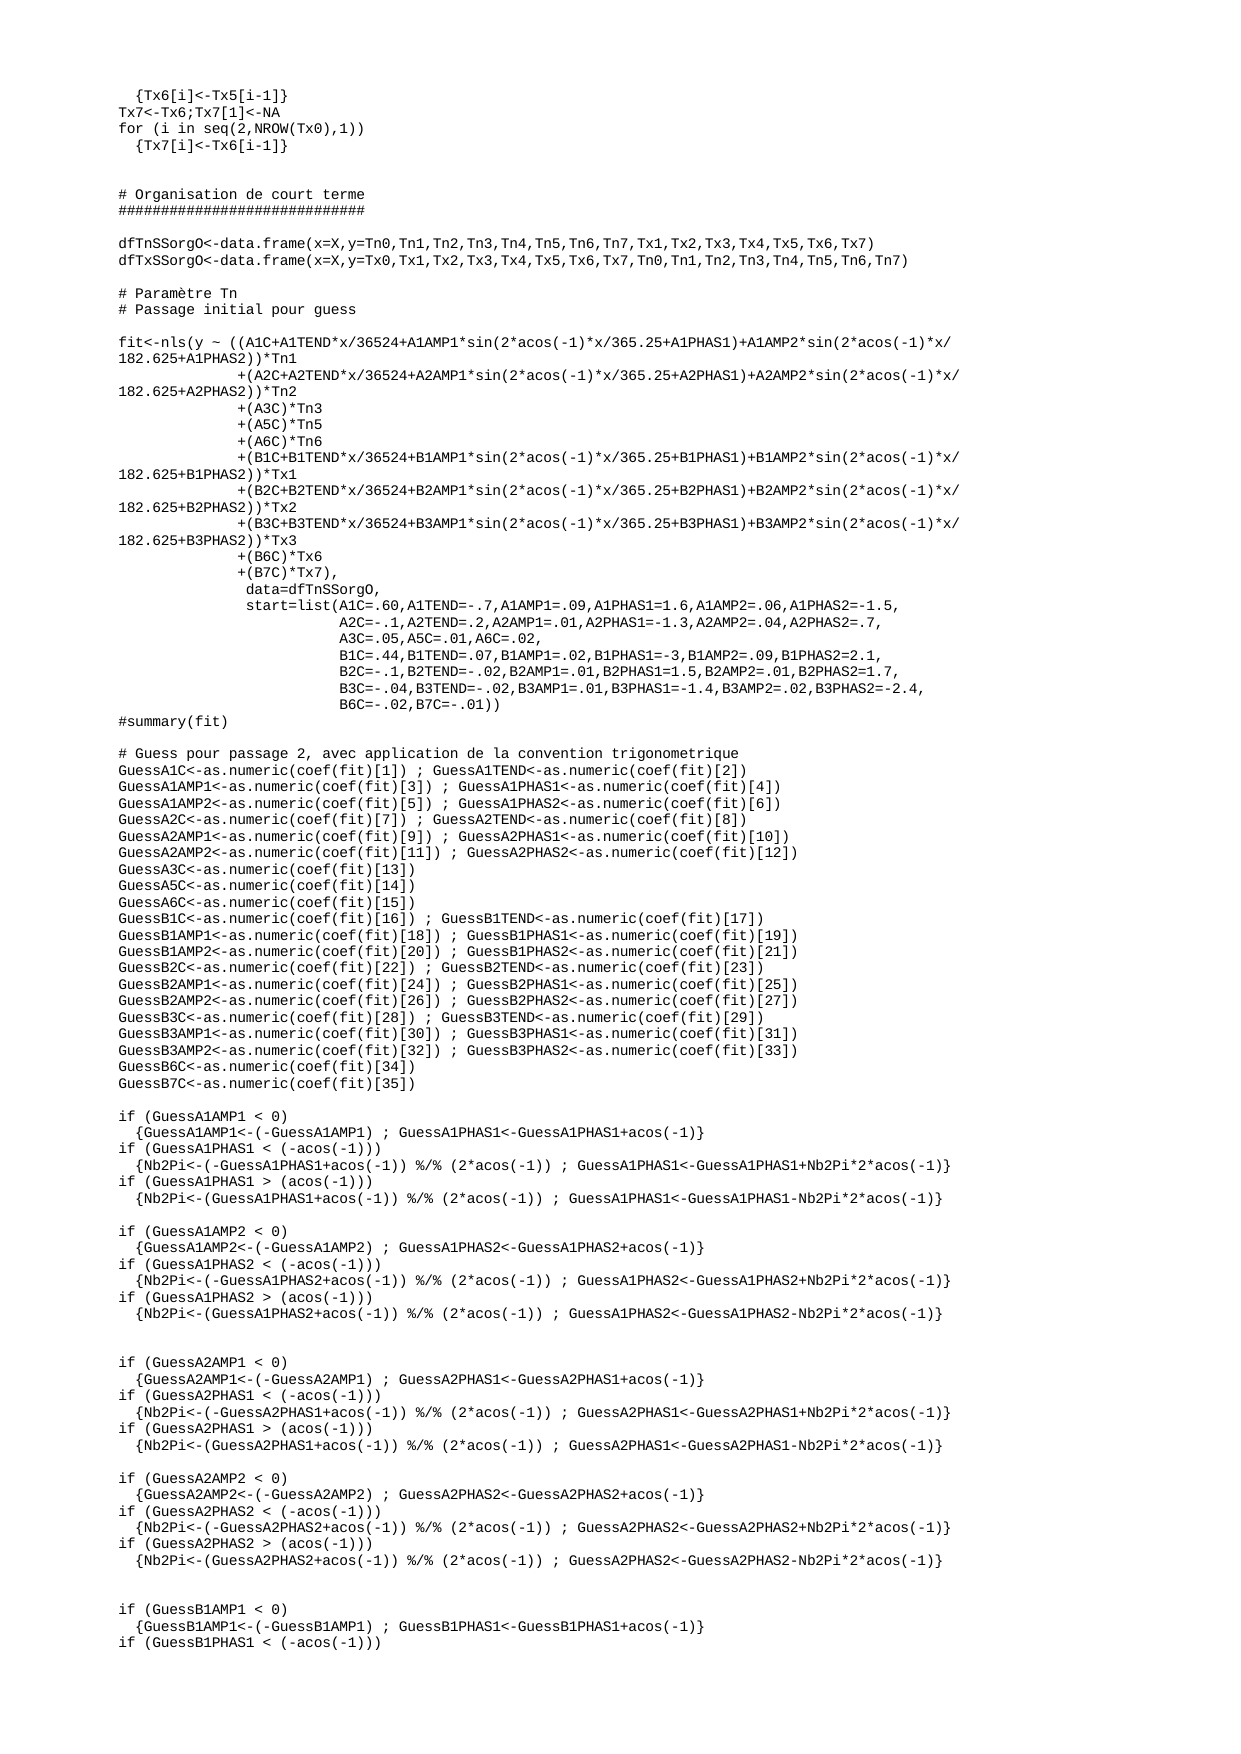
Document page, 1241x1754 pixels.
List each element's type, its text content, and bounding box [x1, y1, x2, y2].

text +(B6C)*Tx6 [118, 549, 1122, 566]
text GuessB3AMP1<-as.numeric(coef(fit)[30]) ; GuessB3PHAS1<-as.numeric(coef(fit)[31]) [118, 1027, 1122, 1043]
text GuessB2C<-as.numeric(coef(fit)[22]) ; GuessB2TEND<-as.numeric(coef(fit)[23]) [118, 961, 1122, 977]
text +(B1C+B1TEND*x/36524+B1AMP1*sin(2*acos(-1)*x/365.25+B1PHAS1)+B1AMP2*sin(2*acos(-1)*x/182.625+B1PHAS2))*Tx1 [118, 451, 1122, 483]
text dfTnSSorgO<-data.frame(x=X,y=Tn0,Tn1,Tn2,Tn3,Tn4,Tn5,Tn6,Tn7,Tx1,Tx2,Tx3,Tx4,Tx5,Tx6,Tx7) [118, 237, 1122, 253]
text GuessA3C<-as.numeric(coef(fit)[13]) [118, 862, 1122, 878]
text B2C=-.1,B2TEND=-.02,B2AMP1=.01,B2PHAS1=1.5,B2AMP2=.01,B2PHAS2=1.7, [118, 664, 1122, 681]
text if (GuessB1AMP1 < 0) [118, 1603, 1122, 1619]
text GuessA6C<-as.numeric(coef(fit)[15]) [118, 895, 1122, 911]
text data=dfTnSSorgO, [118, 582, 1122, 599]
text if (GuessA1PHAS2 > (acos(-1))) [118, 1290, 1122, 1306]
text {Nb2Pi<-(-GuessA2PHAS1+acos(-1)) %/% (2*acos(-1)) ; GuessA2PHAS1<-GuessA2PHAS1+Nb2Pi*2*acos(-1)} [118, 1405, 1122, 1422]
text B3C=-.04,B3TEND=-.02,B3AMP1=.01,B3PHAS1=-1.4,B3AMP2=.02,B3PHAS2=-2.4, [118, 681, 1122, 697]
text A3C=.05,A5C=.01,A6C=.02, [118, 632, 1122, 648]
text GuessB3AMP2<-as.numeric(coef(fit)[32]) ; GuessB3PHAS2<-as.numeric(coef(fit)[33]) [118, 1043, 1122, 1059]
text {Tx7[i]<-Tx6[i-1]} [118, 138, 1122, 154]
text GuessA1AMP1<-as.numeric(coef(fit)[3]) ; GuessA1PHAS1<-as.numeric(coef(fit)[4]) [118, 780, 1122, 796]
text {Nb2Pi<-(-GuessA1PHAS2+acos(-1)) %/% (2*acos(-1)) ; GuessA1PHAS2<-GuessA1PHAS2+Nb2Pi*2*acos(-1)} [118, 1273, 1122, 1290]
text +(A6C)*Tn6 [118, 434, 1122, 451]
text {Nb2Pi<-(-GuessA1PHAS1+acos(-1)) %/% (2*acos(-1)) ; GuessA1PHAS1<-GuessA1PHAS1+Nb2Pi*2*acos(-1)} [118, 1158, 1122, 1175]
text if (GuessA1AMP1 < 0) [118, 1109, 1122, 1125]
text GuessB1AMP2<-as.numeric(coef(fit)[20]) ; GuessB1PHAS2<-as.numeric(coef(fit)[21]) [118, 944, 1122, 961]
text start=list(A1C=.60,A1TEND=-.7,A1AMP1=.09,A1PHAS1=1.6,A1AMP2=.06,A1PHAS2=-1.5, [118, 599, 1122, 615]
text if (GuessA2AMP2 < 0) [118, 1471, 1122, 1487]
text #summary(fit) [118, 714, 1122, 730]
text if (GuessA2PHAS1 < (-acos(-1))) [118, 1389, 1122, 1405]
text {GuessA2AMP1<-(-GuessA2AMP1) ; GuessA2PHAS1<-GuessA2PHAS1+acos(-1)} [118, 1372, 1122, 1389]
text {GuessA1AMP1<-(-GuessA1AMP1) ; GuessA1PHAS1<-GuessA1PHAS1+acos(-1)} [118, 1125, 1122, 1142]
text GuessA2C<-as.numeric(coef(fit)[7]) ; GuessA2TEND<-as.numeric(coef(fit)[8]) [118, 813, 1122, 829]
text dfTxSSorgO<-data.frame(x=X,y=Tx0,Tx1,Tx2,Tx3,Tx4,Tx5,Tx6,Tx7,Tn0,Tn1,Tn2,Tn3,Tn4,Tn5,Tn6,Tn7) [118, 253, 1122, 269]
text # Passage initial pour guess [118, 302, 1122, 319]
text +(B3C+B3TEND*x/36524+B3AMP1*sin(2*acos(-1)*x/365.25+B3PHAS1)+B3AMP2*sin(2*acos(-1)*x/182.625+B3PHAS2))*Tx3 [118, 516, 1122, 549]
text if (GuessA2PHAS2 > (acos(-1))) [118, 1537, 1122, 1553]
text {Nb2Pi<-(GuessA1PHAS1+acos(-1)) %/% (2*acos(-1)) ; GuessA1PHAS1<-GuessA1PHAS1-Nb2Pi*2*acos(-1)} [118, 1191, 1122, 1208]
text for (i in seq(2,NROW(Tx0),1)) [118, 121, 1122, 138]
text {Nb2Pi<-(GuessA1PHAS2+acos(-1)) %/% (2*acos(-1)) ; GuessA1PHAS2<-GuessA1PHAS2-Nb2Pi*2*acos(-1)} [118, 1306, 1122, 1323]
text if (GuessA1AMP2 < 0) [118, 1224, 1122, 1241]
text GuessB1AMP1<-as.numeric(coef(fit)[18]) ; GuessB1PHAS1<-as.numeric(coef(fit)[19]) [118, 928, 1122, 944]
text GuessB3C<-as.numeric(coef(fit)[28]) ; GuessB3TEND<-as.numeric(coef(fit)[29]) [118, 1010, 1122, 1027]
text GuessA1C<-as.numeric(coef(fit)[1]) ; GuessA1TEND<-as.numeric(coef(fit)[2]) [118, 763, 1122, 780]
text {Tx6[i]<-Tx5[i-1]} [118, 88, 1122, 105]
text B1C=.44,B1TEND=.07,B1AMP1=.02,B1PHAS1=-3,B1AMP2=.09,B1PHAS2=2.1, [118, 648, 1122, 664]
text if (GuessA2PHAS1 > (acos(-1))) [118, 1422, 1122, 1438]
text GuessA2AMP1<-as.numeric(coef(fit)[9]) ; GuessA2PHAS1<-as.numeric(coef(fit)[10]) [118, 829, 1122, 846]
text {Nb2Pi<-(GuessA2PHAS1+acos(-1)) %/% (2*acos(-1)) ; GuessA2PHAS1<-GuessA2PHAS1-Nb2Pi*2*acos(-1)} [118, 1438, 1122, 1454]
text {GuessA2AMP2<-(-GuessA2AMP2) ; GuessA2PHAS2<-GuessA2PHAS2+acos(-1)} [118, 1487, 1122, 1504]
text {GuessA1AMP2<-(-GuessA1AMP2) ; GuessA1PHAS2<-GuessA1PHAS2+acos(-1)} [118, 1241, 1122, 1257]
text +(A2C+A2TEND*x/36524+A2AMP1*sin(2*acos(-1)*x/365.25+A2PHAS1)+A2AMP2*sin(2*acos(-1)*x/182.625+A2PHAS2))*Tn2 [118, 368, 1122, 401]
text if (GuessB1PHAS1 < (-acos(-1))) [118, 1636, 1122, 1652]
text GuessA1AMP2<-as.numeric(coef(fit)[5]) ; GuessA1PHAS2<-as.numeric(coef(fit)[6]) [118, 796, 1122, 813]
text fit<-nls(y ~ ((A1C+A1TEND*x/36524+A1AMP1*sin(2*acos(-1)*x/365.25+A1PHAS1)+A1AMP2*sin(2*acos(-1)*x/182.625+A1PHAS2))*Tn1 [118, 335, 1122, 368]
text GuessB2AMP1<-as.numeric(coef(fit)[24]) ; GuessB2PHAS1<-as.numeric(coef(fit)[25]) [118, 977, 1122, 994]
text Tx7<-Tx6;Tx7[1]<-NA [118, 105, 1122, 121]
text if (GuessA1PHAS1 > (acos(-1))) [118, 1175, 1122, 1191]
text GuessB2AMP2<-as.numeric(coef(fit)[26]) ; GuessB2PHAS2<-as.numeric(coef(fit)[27]) [118, 994, 1122, 1010]
text if (GuessA1PHAS2 < (-acos(-1))) [118, 1257, 1122, 1273]
text B6C=-.02,B7C=-.01)) [118, 697, 1122, 714]
text {Nb2Pi<-(GuessA2PHAS2+acos(-1)) %/% (2*acos(-1)) ; GuessA2PHAS2<-GuessA2PHAS2-Nb2Pi*2*acos(-1)} [118, 1553, 1122, 1570]
text GuessB7C<-as.numeric(coef(fit)[35]) [118, 1076, 1122, 1092]
text # Organisation de court terme [118, 187, 1122, 204]
text GuessB6C<-as.numeric(coef(fit)[34]) [118, 1059, 1122, 1076]
text +(A3C)*Tn3 [118, 401, 1122, 418]
text # Paramètre Tn [118, 286, 1122, 302]
text ############################# [118, 204, 1122, 220]
text GuessB1C<-as.numeric(coef(fit)[16]) ; GuessB1TEND<-as.numeric(coef(fit)[17]) [118, 911, 1122, 928]
text # Guess pour passage 2, avec application de la convention trigonometrique [118, 747, 1122, 763]
text GuessA2AMP2<-as.numeric(coef(fit)[11]) ; GuessA2PHAS2<-as.numeric(coef(fit)[12]) [118, 846, 1122, 862]
text +(B7C)*Tx7), [118, 566, 1122, 582]
text if (GuessA2PHAS2 < (-acos(-1))) [118, 1504, 1122, 1520]
text {GuessB1AMP1<-(-GuessB1AMP1) ; GuessB1PHAS1<-GuessB1PHAS1+acos(-1)} [118, 1619, 1122, 1636]
text if (GuessA2AMP1 < 0) [118, 1356, 1122, 1372]
text if (GuessA1PHAS1 < (-acos(-1))) [118, 1142, 1122, 1158]
text GuessA5C<-as.numeric(coef(fit)[14]) [118, 878, 1122, 895]
text +(B2C+B2TEND*x/36524+B2AMP1*sin(2*acos(-1)*x/365.25+B2PHAS1)+B2AMP2*sin(2*acos(-1)*x/182.625+B2PHAS2))*Tx2 [118, 483, 1122, 516]
text {Nb2Pi<-(-GuessA2PHAS2+acos(-1)) %/% (2*acos(-1)) ; GuessA2PHAS2<-GuessA2PHAS2+Nb2Pi*2*acos(-1)} [118, 1520, 1122, 1537]
text +(A5C)*Tn5 [118, 418, 1122, 434]
text A2C=-.1,A2TEND=.2,A2AMP1=.01,A2PHAS1=-1.3,A2AMP2=.04,A2PHAS2=.7, [118, 615, 1122, 632]
